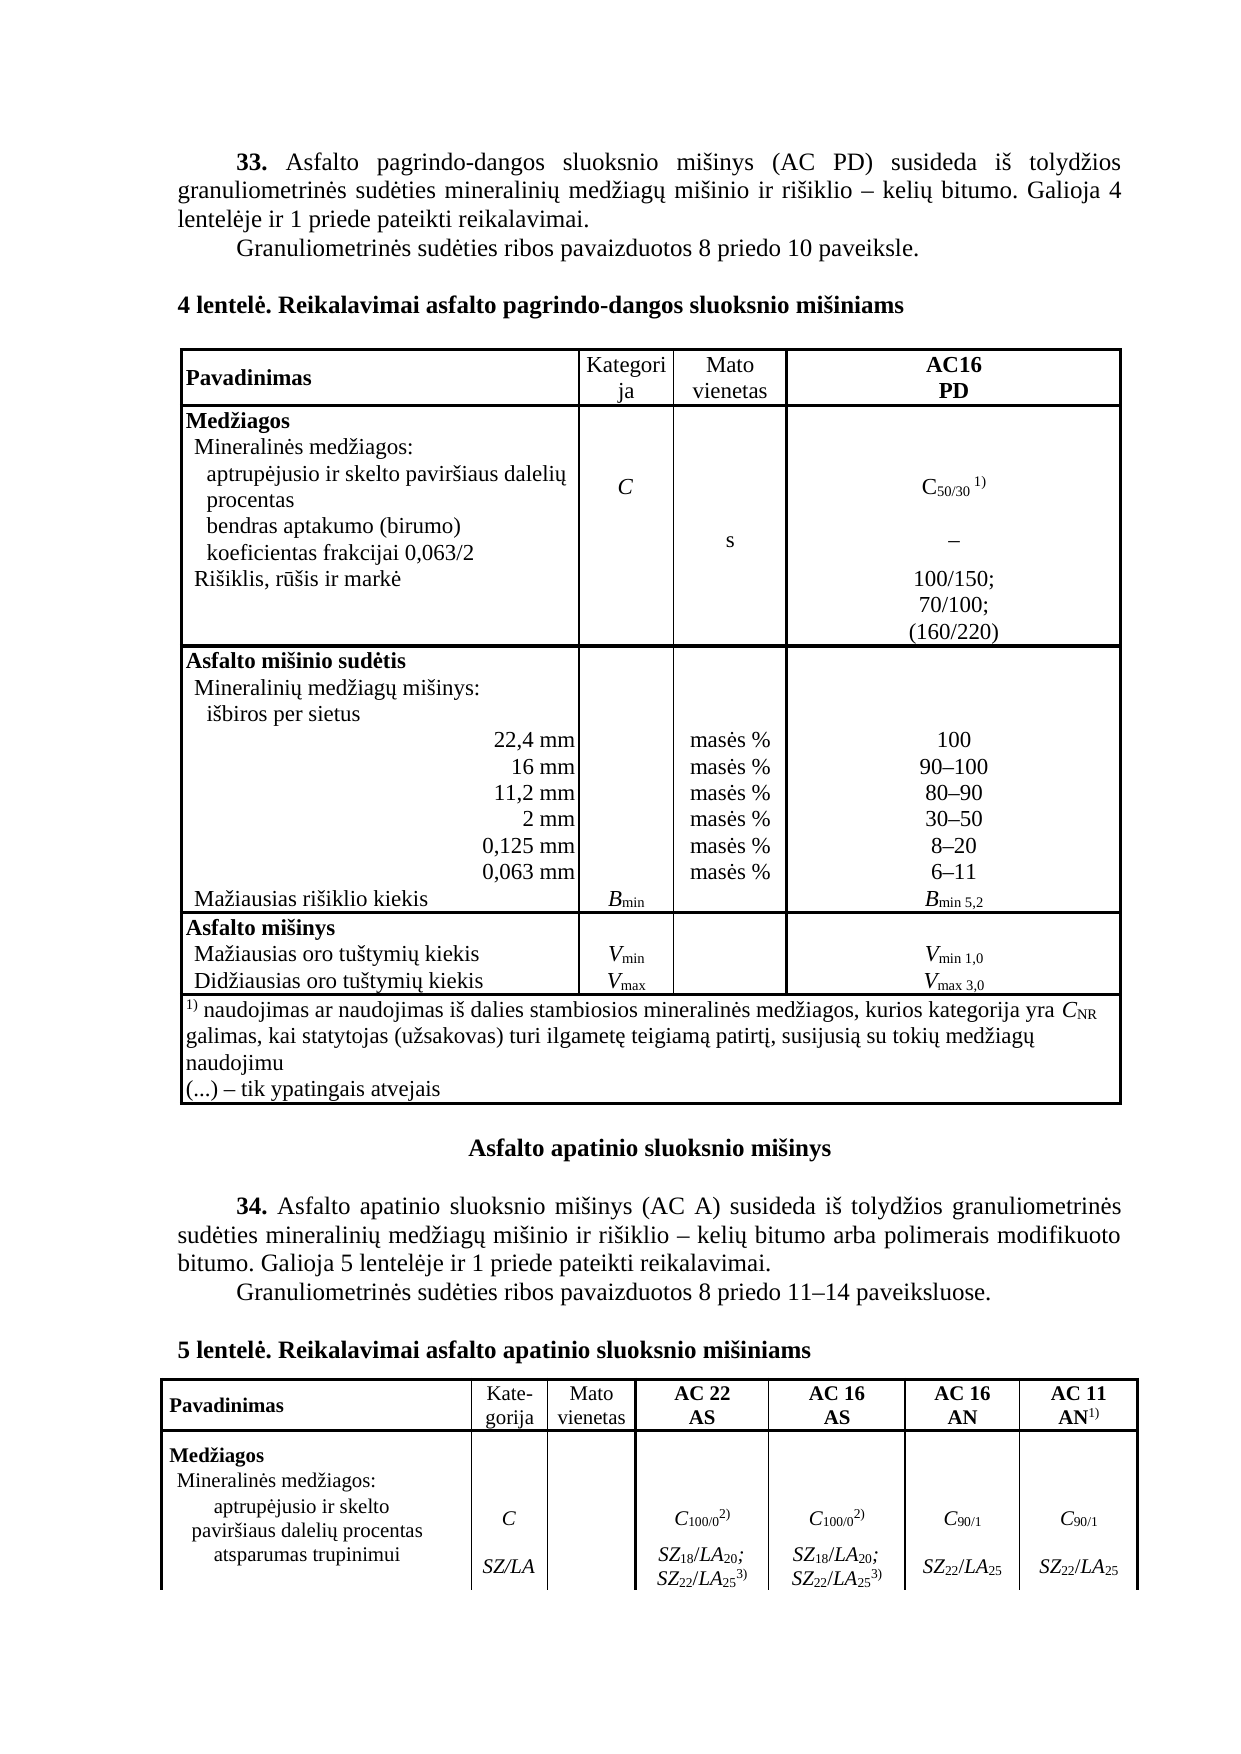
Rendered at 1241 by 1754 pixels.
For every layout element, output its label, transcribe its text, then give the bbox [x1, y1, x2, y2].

table_cell [669, 858, 673, 884]
table_cell [669, 779, 673, 806]
table_cell 0,125 mm [183, 832, 194, 858]
table_cell [548, 1542, 634, 1590]
table_cell [637, 1432, 768, 1467]
table_cell [669, 700, 673, 726]
text 33. Asfalto pagrindo-dangos sluoksnio mišinys (AC PD) susideda iš tolydžios granuliometrinės sudėties mineralinių medžiagų mišinio ir rišiklio – kelių bitumo. Galioja 4 lentelėje ir 1 priede pateikti reikalavimai. [177, 147, 1122, 233]
table_header AC 11 AN1) [1020, 1381, 1136, 1429]
table_header Kate-gorija [472, 1381, 547, 1429]
table_cell SZ18/LA20; SZ22/LA253) [769, 1542, 904, 1590]
text Granuliometrinės sudėties ribos pavaizduotos 8 priedo 11–14 paveiksluose. [177, 1277, 1122, 1306]
table_cell 22,4 mm [183, 726, 194, 753]
table_cell [1020, 1467, 1136, 1494]
table_cell [769, 1432, 904, 1467]
table_cell s [674, 513, 785, 565]
table_cell aptrupėjusio ir skelto paviršiaus dalelių procentas [183, 460, 206, 512]
table_cell [669, 806, 673, 832]
table_cell 11,2 mm [183, 779, 194, 806]
table_cell – [788, 513, 1119, 565]
table_cell [906, 1467, 1019, 1494]
table_cell C [472, 1494, 547, 1542]
table_cell [1020, 1432, 1136, 1467]
table_cell SZ22/LA25 [1020, 1542, 1136, 1590]
table_header AC 16 AS [769, 1381, 904, 1429]
table_header AC 22 AS [637, 1381, 768, 1429]
table_cell C100/02) [769, 1494, 904, 1542]
table_cell SZ18/LA20; SZ22/LA253) [637, 1542, 768, 1590]
table_cell [669, 753, 673, 779]
table_cell [669, 674, 673, 700]
table_cell atsparumas trupinimui [163, 1542, 471, 1590]
table_cell [669, 434, 673, 460]
table_cell Mineralinės medžiagos: [163, 1467, 471, 1494]
table_cell Rišiklis, rūšis ir markė [183, 565, 578, 644]
table_header Pavadinimas [183, 351, 578, 404]
table_cell išbiros per sietus [183, 700, 206, 726]
table_cell [548, 1494, 634, 1542]
text 4 lentelė. Reikalavimai asfalto pagrindo-dangos sluoksnio mišiniams [177, 291, 1122, 319]
table_cell [669, 832, 673, 858]
text 5 lentelė. Reikalavimai asfalto apatinio sluoksnio mišiniams [177, 1335, 1122, 1363]
table_cell Medžiagos [163, 1432, 471, 1467]
table_cell bendras aptakumo (birumo) koeficientas frakcijai 0,063/2 [183, 513, 206, 565]
table_cell [580, 513, 673, 565]
table_cell [669, 914, 673, 940]
table_cell [548, 1432, 634, 1467]
table_cell SZ/LA [472, 1542, 547, 1590]
table_cell C [580, 460, 673, 512]
table_cell [472, 1432, 547, 1467]
table_cell SZ22/LA25 [906, 1542, 1019, 1590]
table_cell [769, 1467, 904, 1494]
table_cell Vmin [669, 940, 673, 967]
table_cell C90/1 [906, 1494, 1019, 1542]
text 34. Asfalto apatinio sluoksnio mišinys (AC A) susideda iš tolydžios granuliometrinės sudėties mineralinių medžiagų mišinio ir rišiklio – kelių bitumo arba polimerais modifikuoto bitumo. Galioja 5 lentelėje ir 1 priede pateikti reikalavimai. [177, 1191, 1122, 1277]
table_cell [674, 460, 785, 512]
table_cell [906, 1432, 1019, 1467]
table_cell 0,063 mm [183, 858, 194, 884]
table_cell C90/1 [1020, 1494, 1136, 1542]
table_cell [548, 1467, 634, 1494]
table_header Pavadinimas [163, 1381, 471, 1429]
text Granuliometrinės sudėties ribos pavaizduotos 8 priedo 10 paveiksle. [177, 233, 1122, 262]
table_header Mato vienetas [548, 1381, 634, 1429]
table_header AC 16 AN [906, 1381, 1019, 1429]
table_cell [669, 726, 673, 753]
text Asfalto apatinio sluoksnio mišinys [177, 1133, 1122, 1162]
table_cell C50/30 1) [788, 460, 1119, 512]
table_cell Vmax [669, 967, 673, 993]
table_cell [637, 1467, 768, 1494]
table_cell 16 mm [183, 753, 194, 779]
table_cell Bmin [669, 885, 673, 911]
table_cell [669, 407, 673, 433]
table_cell [669, 648, 673, 674]
table_cell [674, 565, 785, 644]
table_cell aptrupėjusio ir skelto paviršiaus dalelių procentas [163, 1494, 471, 1542]
table_cell [472, 1467, 547, 1494]
table_cell [580, 565, 673, 644]
table_cell 2 mm [183, 806, 194, 832]
table_header Kategorija [669, 351, 673, 404]
table_cell C100/02) [637, 1494, 768, 1542]
